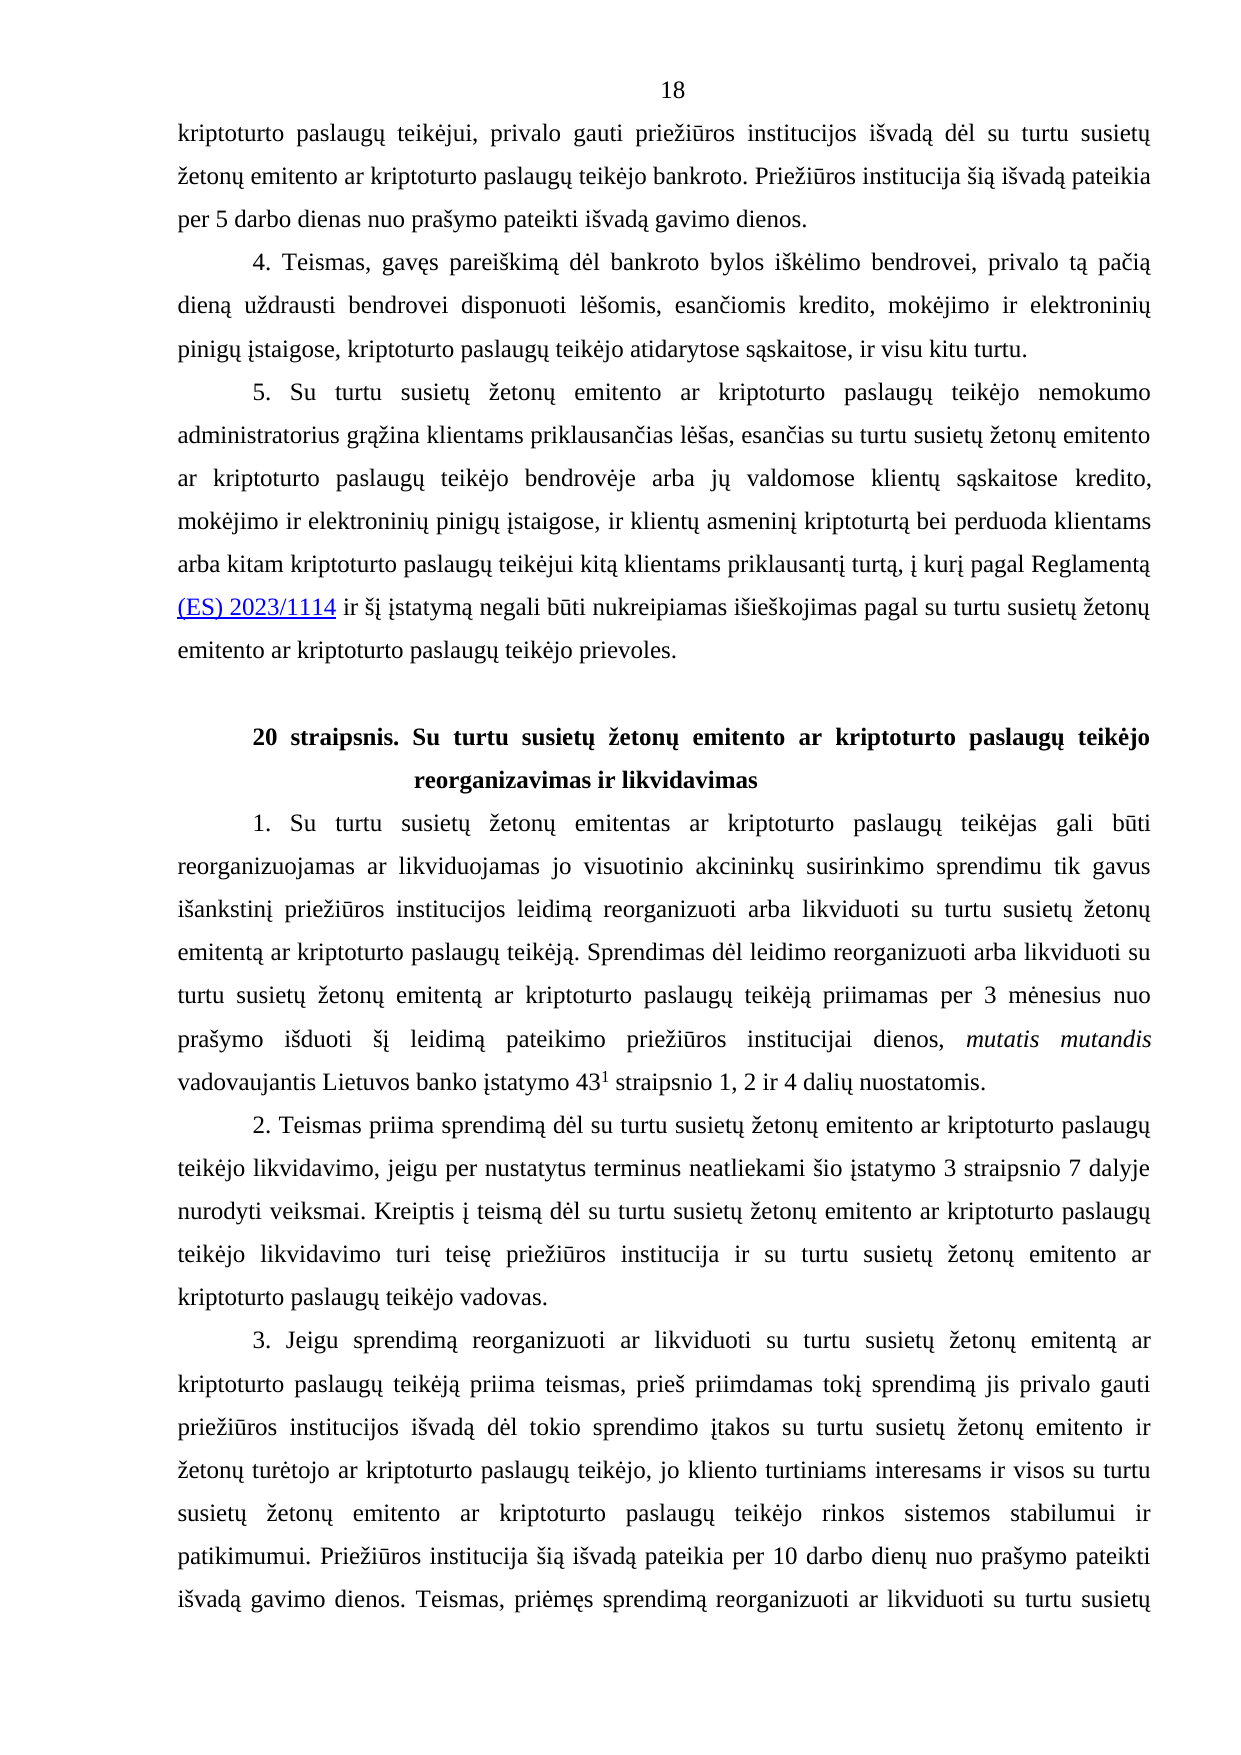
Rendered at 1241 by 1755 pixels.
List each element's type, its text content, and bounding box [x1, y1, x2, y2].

text 20 straipsnis. Su turtu susietų žetonų emitento ar kriptoturto paslaugų teikėjo reorganizavimas ir likvidavimas [252, 722, 1152, 794]
text 2. Teismas priima sprendimą dėl su turtu susietų žetonų emitento ar kriptoturto paslaugų teikėjo likvidavimo, jeigu per nustatytus terminus neatliekami šio įstatymo 3 straipsnio 7 dalyje nurodyti veiksmai. Kreiptis į teismą dėl su turtu susietų žetonų emitento ar kriptoturto paslaugų teikėjo likvidavimo turi teisę priežiūros institucija ir su turtu susietų žetonų emitento ar kriptoturto paslaugų teikėjo vadovas. [177, 1110, 1152, 1311]
text 4. Teismas, gavęs pareiškimą dėl bankroto bylos iškėlimo bendrovei, privalo tą pačią dieną uždrausti bendrovei disponuoti lėšomis, esančiomis kredito, mokėjimo ir elektroninių pinigų įstaigose, kriptoturto paslaugų teikėjo atidarytose sąskaitose, ir visu kitu turtu. [177, 247, 1152, 362]
text 1. Su turtu susietų žetonų emitentas ar kriptoturto paslaugų teikėjas gali būti reorganizuojamas ar likviduojamas jo visuotinio akcininkų susirinkimo sprendimu tik gavus išankstinį priežiūros institucijos leidimą reorganizuoti arba likviduoti su turtu susietų žetonų emitentą ar kriptoturto paslaugų teikėją. Sprendimas dėl leidimo reorganizuoti arba likviduoti su turtu susietų žetonų emitentą ar kriptoturto paslaugų teikėją priimamas per 3 mėnesius nuo prašymo išduoti šį leidimą pateikimo priežiūros institucijai dienos, mutatis mutandis vadovaujantis Lietuvos banko įstatymo 431 straipsnio 1, 2 ir 4 dalių nuostatomis. [177, 808, 1152, 1096]
text kriptoturto paslaugų teikėjui, privalo gauti priežiūros institucijos išvadą dėl su turtu susietų žetonų emitento ar kriptoturto paslaugų teikėjo bankroto. Priežiūros institucija šią išvadą pateikia per 5 darbo dienas nuo prašymo pateikti išvadą gavimo dienos. [177, 118, 1152, 233]
text 3. Jeigu sprendimą reorganizuoti ar likviduoti su turtu susietų žetonų emitentą ar kriptoturto paslaugų teikėją priima teismas, prieš priimdamas tokį sprendimą jis privalo gauti priežiūros institucijos išvadą dėl tokio sprendimo įtakos su turtu susietų žetonų emitento ir žetonų turėtojo ar kriptoturto paslaugų teikėjo, jo kliento turtiniams interesams ir visos su turtu susietų žetonų emitento ar kriptoturto paslaugų teikėjo rinkos sistemos stabilumui ir patikimumui. Priežiūros institucija šią išvadą pateikia per 10 darbo dienų nuo prašymo pateikti išvadą gavimo dienos. Teismas, priėmęs sprendimą reorganizuoti ar likviduoti su turtu susietų [177, 1326, 1152, 1613]
text 5. Su turtu susietų žetonų emitento ar kriptoturto paslaugų teikėjo nemokumo administratorius grąžina klientams priklausančias lėšas, esančias su turtu susietų žetonų emitento ar kriptoturto paslaugų teikėjo bendrovėje arba jų valdomose klientų sąskaitose kredito, mokėjimo ir elektroninių pinigų įstaigose, ir klientų asmeninį kriptoturtą bei perduoda klientams arba kitam kriptoturto paslaugų teikėjui kitą klientams priklausantį turtą, į kurį pagal Reglamentą (ES) 2023/1114 ir šį įstatymą negali būti nukreipiamas išieškojimas pagal su turtu susietų žetonų emitento ar kriptoturto paslaugų teikėjo prievoles. [177, 377, 1152, 664]
